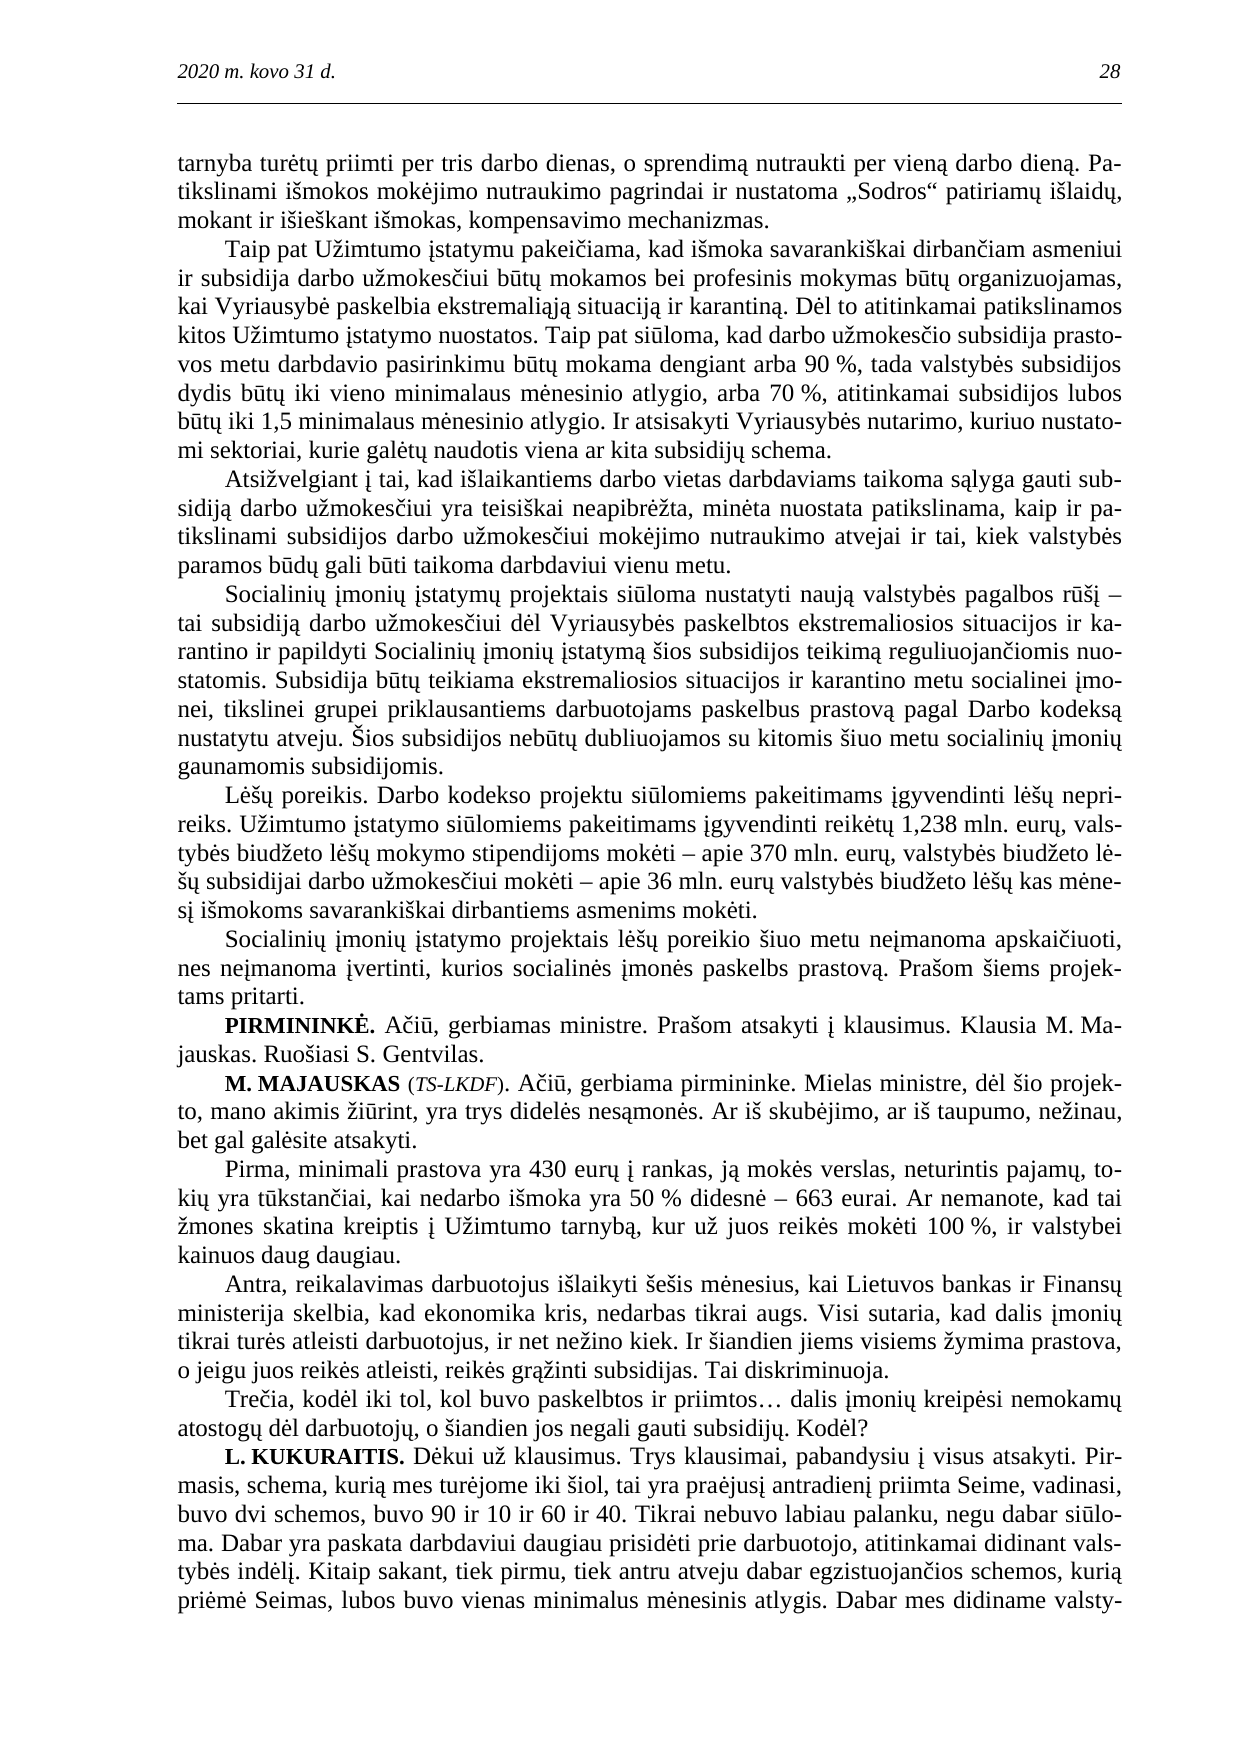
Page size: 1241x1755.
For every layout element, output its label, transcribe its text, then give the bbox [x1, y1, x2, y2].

text Lė­šų po­rei­kis. Dar­bo ko­dek­so pro­jek­tu siū­lo­miems pa­kei­ti­mams įgy­ven­din­ti lė­šų ne­pri­reiks. Už­im­tu­mo įsta­ty­mo siū­lo­miems pa­kei­ti­mams įgy­ven­din­ti rei­kė­tų 1,238 mln. eu­rų, vals­ty­bės biu­dže­to lė­šų mo­ky­mo sti­pen­di­joms mo­kė­ti – apie 370 mln. eu­rų, vals­ty­bės biu­dže­to lė­šų sub­si­di­jai dar­bo už­mo­kes­čiui mo­kė­ti – apie 36 mln. eu­rų vals­ty­bės biu­dže­to lė­šų kas mė­ne­sį iš­mo­koms sa­va­ran­kiš­kai dir­ban­tiems as­me­nims mo­kė­ti. [177, 780, 1122, 924]
text Tre­čia, ko­dėl iki tol, kol bu­vo pa­skelb­tos ir pri­im­tos… da­lis įmo­nių krei­pė­si ne­mo­ka­mų atos­to­gų dėl dar­buo­to­jų, o šian­dien jos ne­ga­li gau­ti sub­si­di­jų. Ko­dėl? [177, 1384, 1122, 1441]
text So­cia­li­nių įmo­nių įsta­ty­mų pro­jek­tais siū­lo­ma nu­sta­ty­ti nau­ją vals­ty­bės pa­gal­bos rū­šį – tai sub­si­di­ją dar­bo už­mo­kes­čiui dėl Vy­riau­sy­bės pa­skelb­tos eks­tre­ma­lio­sios si­tu­a­ci­jos ir ka­ran­ti­no ir pa­pil­dy­ti So­cia­li­nių įmo­nių įsta­ty­mą šios sub­si­di­jos tei­ki­mą re­gu­liuo­jan­čio­mis nuo­sta­to­mis. Sub­si­di­ja bū­tų tei­kia­ma eks­tre­ma­liosios si­tu­a­ci­jos ir ka­ran­ti­no me­tu so­cia­li­nei įmo­nei, tiks­li­nei gru­pei pri­klau­san­tiems dar­buo­to­jams pa­skel­bus pra­sto­vą pa­gal Dar­bo ko­dek­są nu­sta­ty­tu at­ve­ju. Šios sub­si­di­jos ne­bū­tų dub­liuo­ja­mos su ki­to­mis šiuo me­tu so­cia­li­nių įmo­nių gau­na­mo­mis sub­si­di­jo­mis. [177, 579, 1122, 780]
text Pir­ma, mi­ni­ma­li pra­sto­va yra 430 eu­rų į ran­kas, ją mo­kės ver­slas, ne­tu­rin­tis pa­ja­mų, to­kių yra tūks­tan­čiai, kai ne­dar­bo iš­mo­ka yra 50 % di­des­nė – 663 eu­rai. Ar ne­ma­no­te, kad tai žmo­nes ska­ti­na kreip­tis į Už­im­tu­mo tar­ny­bą, kur už juos rei­kės mo­kė­ti 100 %, ir vals­ty­bei kai­nuos daug dau­giau. [177, 1154, 1122, 1269]
text An­tra, rei­ka­la­vi­mas dar­buo­to­jus iš­lai­ky­ti še­šis mė­ne­sius, kai Lie­tu­vos ban­kas ir Fi­nan­sų mi­nis­te­ri­ja skel­bia, kad eko­no­mi­ka kris, ne­dar­bas tik­rai augs. Vi­si su­ta­ria, kad da­lis įmo­nių tik­rai tu­rės at­leis­ti dar­buo­to­jus, ir net ne­ži­no kiek. Ir šian­dien jiems vi­siems žy­mi­ma pra­sto­va, o jei­gu juos rei­kės at­leis­ti, rei­kės grą­žin­ti sub­si­di­jas. Tai dis­kri­mi­nuo­ja. [177, 1269, 1122, 1384]
text At­si­žvel­giant į tai, kad iš­lai­kan­tiems dar­bo vie­tas darb­da­viams tai­ko­ma są­ly­ga gau­ti sub­si­di­ją dar­bo už­mo­kes­čiui yra tei­siš­kai ne­apib­rėž­ta, mi­nė­ta nuo­sta­ta pa­tiks­li­na­ma, kaip ir pa­tiks­li­na­mi sub­si­di­jos dar­bo už­mo­kes­čiui mo­kė­ji­mo nu­trau­ki­mo at­ve­jai ir tai, kiek vals­ty­bės pa­ra­mos bū­dų ga­li bū­ti tai­ko­ma darb­da­viui vie­nu me­tu. [177, 464, 1122, 579]
text PIRMININKĖ. Ačiū, ger­bia­mas mi­nist­re. Pra­šom at­sa­ky­ti į klau­si­mus. Klau­sia M. Ma­jaus­kas. Ruo­šia­si S. Gent­vi­las. [177, 1010, 1122, 1068]
text tar­ny­ba tu­rė­tų pri­im­ti per tris dar­bo die­nas, o spren­di­mą nu­trauk­ti per vie­ną dar­bo die­ną. Pa­tiks­li­na­mi iš­mo­kos mo­kė­ji­mo nu­trau­ki­mo pa­grin­dai ir nu­sta­to­ma „Sod­ros“ pa­ti­ria­mų iš­lai­dų, mo­kant ir iš­ieš­kant iš­mo­kas, kom­pen­sa­vi­mo me­cha­niz­mas. [177, 148, 1122, 234]
text M. MAJAUSKAS (TS-LKDF). Ačiū, ger­bia­ma pir­mi­nin­ke. Mie­las mi­nist­re, dėl šio pro­jek­to, ma­no aki­mis žiū­rint, yra trys di­de­lės ne­są­mo­nės. Ar iš sku­bė­ji­mo, ar iš tau­pu­mo, ne­ži­nau, bet gal ga­lė­si­te at­sa­ky­ti. [177, 1068, 1122, 1154]
text L. KUKURAITIS. Dė­kui už klau­si­mus. Trys klau­si­mai, pa­ban­dy­siu į vi­sus at­sa­ky­ti. Pir­ma­sis, sche­ma, ku­rią mes tu­rė­jo­me iki šiol, tai yra pra­ėju­sį ant­ra­die­nį pri­im­ta Sei­me, va­di­na­si, bu­vo dvi sche­mos, bu­vo 90 ir 10 ir 60 ir 40. Tik­rai ne­bu­vo la­biau pa­lan­ku, ne­gu da­bar siū­lo­ma. Da­bar yra pa­ska­ta darb­da­viui dau­giau pri­si­dė­ti prie dar­buo­to­jo, ati­tin­ka­mai di­di­nant vals­ty­bės in­dė­lį. Ki­taip sa­kant, tiek pir­mu, tiek an­tru at­ve­ju da­bar eg­zis­tuo­jan­čios sche­mos, ku­rią pri­ėmė Sei­mas, lu­bos bu­vo vie­nas mi­ni­ma­lus mė­ne­si­nis at­ly­gis. Da­bar mes di­di­na­me vals­ty­ [177, 1441, 1122, 1614]
text So­cia­li­nių įmo­nių įsta­ty­mo pro­jek­tais lė­šų po­rei­kio šiuo me­tu ne­įma­no­ma ap­skai­čiuo­ti, nes ne­įma­no­ma įver­tin­ti, ku­rios so­cia­li­nės įmo­nės pa­skelbs pra­sto­vą. Pra­šom šiems pro­jek­tams pri­tar­ti. [177, 924, 1122, 1010]
text Taip pat Už­im­tu­mo įsta­ty­mu pa­kei­čia­ma, kad iš­mo­ka sa­va­ran­kiš­kai dir­ban­čiam as­me­niui ir sub­si­di­ja dar­bo už­mo­kes­čiui bū­tų mo­ka­mos bei pro­fe­si­nis mo­ky­mas bū­tų or­ga­ni­zuo­ja­mas, kai Vy­riau­sy­bė pa­skel­bia eks­tre­ma­li­ą­ją si­tu­a­ci­ją ir ka­ran­ti­ną. Dėl to ati­tin­ka­mai pa­tiks­li­na­mos ki­tos Už­im­tu­mo įsta­ty­mo nuo­sta­tos. Taip pat siū­lo­ma, kad dar­bo už­mo­kes­čio sub­si­di­ja pra­sto­vos me­tu darb­da­vio pa­si­rin­ki­mu bū­tų mo­ka­ma den­giant ar­ba 90 %, ta­da vals­ty­bės sub­si­di­jos dy­dis bū­tų iki vie­no mi­ni­ma­laus mė­ne­si­nio at­ly­gio, ar­ba 70 %, ati­tin­ka­mai sub­si­di­jos lu­bos bū­tų iki 1,5 mi­ni­ma­laus mė­ne­si­nio at­ly­gio. Ir at­si­sa­ky­ti Vy­riau­sy­bės nu­ta­ri­mo, ku­riuo nu­sta­to­mi sek­to­riai, ku­rie ga­lė­tų nau­do­tis vie­na ar ki­ta sub­si­di­jų sche­ma. [177, 234, 1122, 464]
